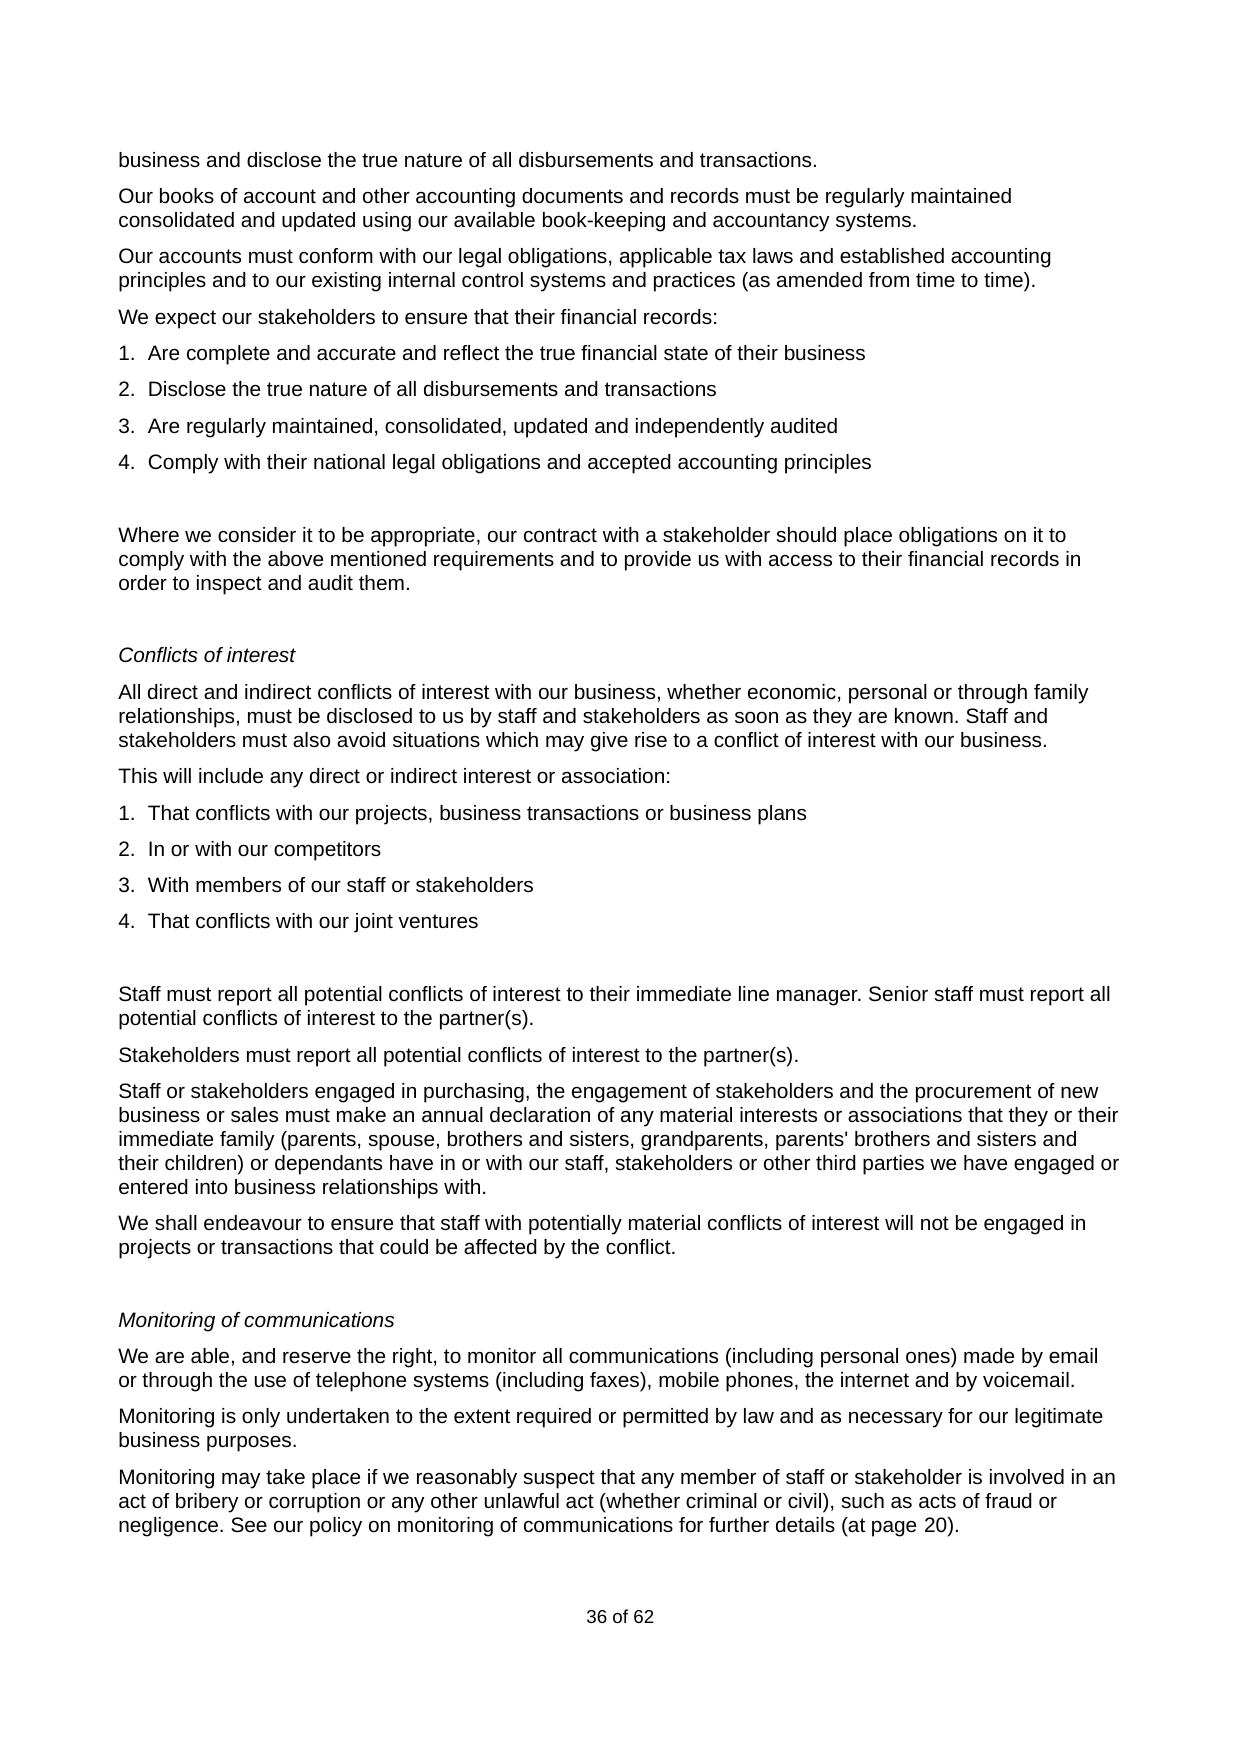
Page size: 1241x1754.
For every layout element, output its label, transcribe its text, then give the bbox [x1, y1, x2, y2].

text Conflicts of interest [118, 643, 1122, 667]
text 2. Disclose the true nature of all disbursements and transactions [118, 377, 1122, 401]
text All direct and indirect conflicts of interest with our business, whether economic, personal or through family relationships, must be disclosed to us by staff and stakeholders as soon as they are known. Staff and stakeholders must also avoid situations which may give rise to a conflict of interest with our business. [118, 680, 1122, 752]
text 4. Comply with their national legal obligations and accepted accounting principles [118, 450, 1122, 474]
text 1. That conflicts with our projects, business transactions or business plans [118, 800, 1122, 824]
text This will include any direct or indirect interest or association: [118, 764, 1122, 788]
text Stakeholders must report all potential conflicts of interest to the partner(s). [118, 1042, 1122, 1066]
text We shall endeavour to ensure that staff with potentially material conflicts of interest will not be engaged in projects or transactions that could be affected by the conflict. [118, 1211, 1122, 1259]
text Monitoring is only undertaken to the extent required or permitted by law and as necessary for our legitimate business purposes. [118, 1404, 1122, 1452]
text We expect our stakeholders to ensure that their financial records: [118, 304, 1122, 328]
text 3. Are regularly maintained, consolidated, updated and independently audited [118, 414, 1122, 438]
text 4. That conflicts with our joint ventures [118, 909, 1122, 933]
text Staff must report all potential conflicts of interest to their immediate line manager. Senior staff must report all potential conflicts of interest to the partner(s). [118, 982, 1122, 1030]
text Monitoring may take place if we reasonably suspect that any member of staff or stakeholder is involved in an act of bribery or corruption or any other unlawful act (whether criminal or civil), such as acts of fraud or negligence. See our policy on monitoring of communications for further details (at page ). [118, 1464, 1122, 1536]
text 3. With members of our staff or stakeholders [118, 873, 1122, 897]
text 1. Are complete and accurate and reflect the true financial state of their business [118, 341, 1122, 365]
text Where we consider it to be appropriate, our contract with a stakeholder should place obligations on it to comply with the above mentioned requirements and to provide us with access to their financial records in order to inspect and audit them. [118, 523, 1122, 594]
text Our books of account and other accounting documents and records must be regularly maintained consolidated and updated using our available book-keeping and accountancy systems. [118, 184, 1122, 232]
text business and disclose the true nature of all disbursements and transactions. [118, 148, 1122, 172]
text We are able, and reserve the right, to monitor all communications (including personal ones) made by email or through the use of telephone systems (including faxes), mobile phones, the internet and by voicemail. [118, 1344, 1122, 1392]
text Our accounts must conform with our legal obligations, applicable tax laws and established accounting principles and to our existing internal control systems and practices (as amended from time to time). [118, 244, 1122, 292]
text 2. In or with our competitors [118, 837, 1122, 861]
text Monitoring of communications [118, 1308, 1122, 1332]
text Staff or stakeholders engaged in purchasing, the engagement of stakeholders and the procurement of new business or sales must make an annual declaration of any material interests or associations that they or their immediate family (parents, spouse, brothers and sisters, grandparents, parents' brothers and sisters and their children) or dependants have in or with our staff, stakeholders or other third parties we have engaged or entered into business relationships with. [118, 1079, 1122, 1198]
